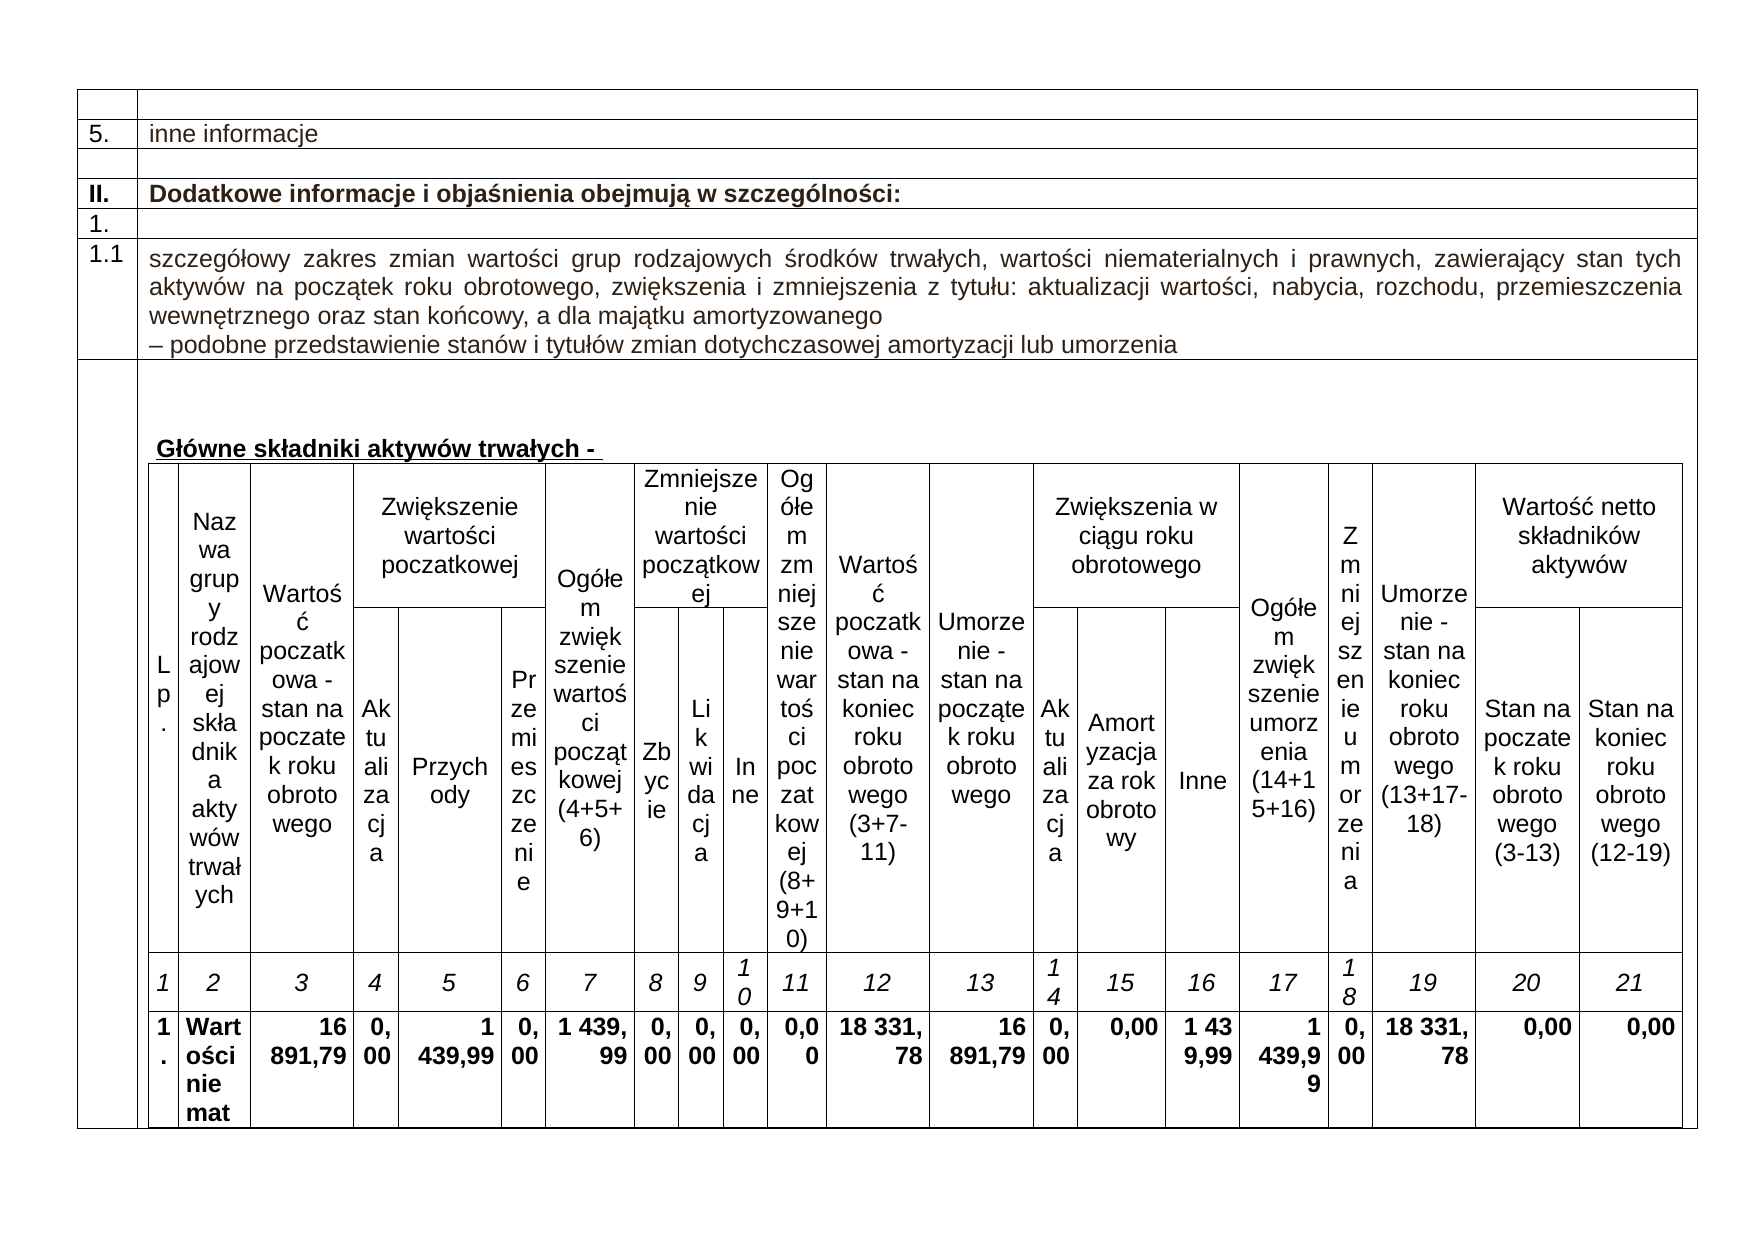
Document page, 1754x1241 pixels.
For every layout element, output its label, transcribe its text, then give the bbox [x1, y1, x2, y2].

table_cell 3 [251, 953, 353, 1011]
table_cell 0,00 [635, 1012, 678, 1127]
table_cell 5. [78, 120, 137, 148]
table_cell Umorzenie - stan na koniec roku obrotowego (13+17-18) [1373, 464, 1475, 952]
table_cell 0,00 [1034, 1012, 1077, 1127]
table_cell 1 [149, 953, 178, 1011]
table_cell 4 [354, 953, 398, 1011]
table_cell inne informacje [138, 120, 1697, 148]
table_cell Zmniejszenie wartości początkowej [635, 464, 767, 607]
table_cell 2 [179, 953, 250, 1011]
table_cell 21 [1580, 953, 1682, 1011]
table_cell Amortyzacja za rok obrotowy [1078, 608, 1165, 952]
table_cell Stan na koniec roku obrotowego (12-19) [1580, 608, 1682, 952]
table_cell Wartość netto składników aktywów [1476, 464, 1682, 607]
table_cell 14 [1034, 953, 1077, 1011]
table_cell Ogółem zwiększenie wartości początkowej (4+5+6) [546, 464, 634, 952]
table_cell 0,00 [1580, 1012, 1682, 1127]
table_cell Wartość poczatkowa - stan na koniec roku obrotowego (3+7-11) [827, 464, 929, 952]
table_cell 8 [635, 953, 678, 1011]
table_cell 6 [502, 953, 545, 1011]
table_cell Nazwa grupy rodzajowej składnika aktywów trwałych [179, 464, 250, 952]
table_cell 0,00 [724, 1012, 767, 1127]
table_cell Zwiększenia w ciągu roku obrotowego [1034, 464, 1239, 607]
table_cell 0,00 [502, 1012, 545, 1127]
table_cell Inne [1166, 608, 1239, 952]
table_cell 0,00 [1078, 1012, 1165, 1127]
table_cell Lp. [149, 464, 178, 952]
table_cell Aktualizacja [354, 608, 398, 952]
table_cell 16 891,79 [930, 1012, 1033, 1127]
table_cell 18 331,78 [1373, 1012, 1475, 1127]
table_cell 16 [1166, 953, 1239, 1011]
table_cell [78, 360, 137, 1128]
table_cell 18 331,78 [827, 1012, 929, 1127]
table_cell 1. [78, 209, 137, 238]
table_cell 1 439,99 [1240, 1012, 1328, 1127]
table_cell 1.1 [78, 239, 137, 358]
table_cell 1 439,99 [399, 1012, 501, 1127]
table_cell Zmniejszenie umorzenia [1329, 464, 1372, 952]
table_cell 18 [1329, 953, 1372, 1011]
table_header Główne składniki aktywów trwałych - [149, 405, 1682, 462]
table_cell Przychody [399, 608, 501, 952]
table_cell 12 [827, 953, 929, 1011]
table_cell 0,00 [679, 1012, 723, 1127]
table_cell Likwidacja [679, 608, 723, 952]
table_cell 16 891,79 [251, 1012, 353, 1127]
table_cell Ogółem zmniejszenie wartości poczatkowej (8+9+10) [768, 464, 826, 952]
table_cell 1 439,99 [1166, 1012, 1239, 1127]
table_cell 0,00 [768, 1012, 826, 1127]
table_cell Umorzenie - stan na początek roku obrotowego [930, 464, 1033, 952]
table_cell 19 [1373, 953, 1475, 1011]
table_cell 20 [1476, 953, 1579, 1011]
table_cell 11 [768, 953, 826, 1011]
table_cell 13 [930, 953, 1033, 1011]
table_cell 0,00 [1476, 1012, 1579, 1127]
table_cell Zwiększenie wartości poczatkowej [354, 464, 545, 607]
table_cell 0,00 [354, 1012, 398, 1127]
table_cell Dodatkowe informacje i objaśnienia obejmują w szczególności: [138, 179, 1697, 208]
table_cell Wartość poczatkowa - stan na poczatek roku obrotowego [251, 464, 353, 952]
table_cell 15 [1078, 953, 1165, 1011]
table_cell 9 [679, 953, 723, 1011]
table_cell Przemieszczenie [502, 608, 545, 952]
table_cell [78, 90, 137, 118]
table_cell Zbycie [635, 608, 678, 952]
table_cell [138, 149, 1697, 178]
table_cell 1. [149, 1012, 178, 1127]
table_cell [78, 149, 137, 178]
table_cell 10 [724, 953, 767, 1011]
table_cell [138, 209, 1697, 238]
table_cell Inne [724, 608, 767, 952]
table_cell Aktualizacja [1034, 608, 1077, 952]
table_cell 0,00 [1329, 1012, 1372, 1127]
table_cell 7 [546, 953, 634, 1011]
table_cell szczegółowy zakres zmian wartości grup rodzajowych środków trwałych, wartości niematerialnych i prawnych, zawierający stan tych aktywów na początek roku obrotowego, zwiększenia i zmniejszenia z tytułu: aktualizacji wartości, nabycia, rozchodu, przemieszczenia wewnętrznego oraz stan końcowy, a dla majątku amortyzowanego – podobne przedstawienie stanów i tytułów zmian dotychczasowej amortyzacji lub umorzenia [138, 239, 1697, 358]
table_cell [138, 360, 1697, 1128]
table_cell II. [78, 179, 137, 208]
table_cell Wartości niemat [179, 1012, 250, 1127]
table_cell 17 [1240, 953, 1328, 1011]
table_cell 5 [399, 953, 501, 1011]
table_cell Ogółem zwiększenie umorzenia (14+15+16) [1240, 464, 1328, 952]
table_cell 1 439,99 [546, 1012, 634, 1127]
table_cell Stan na poczatek roku obrotowego (3-13) [1476, 608, 1579, 952]
